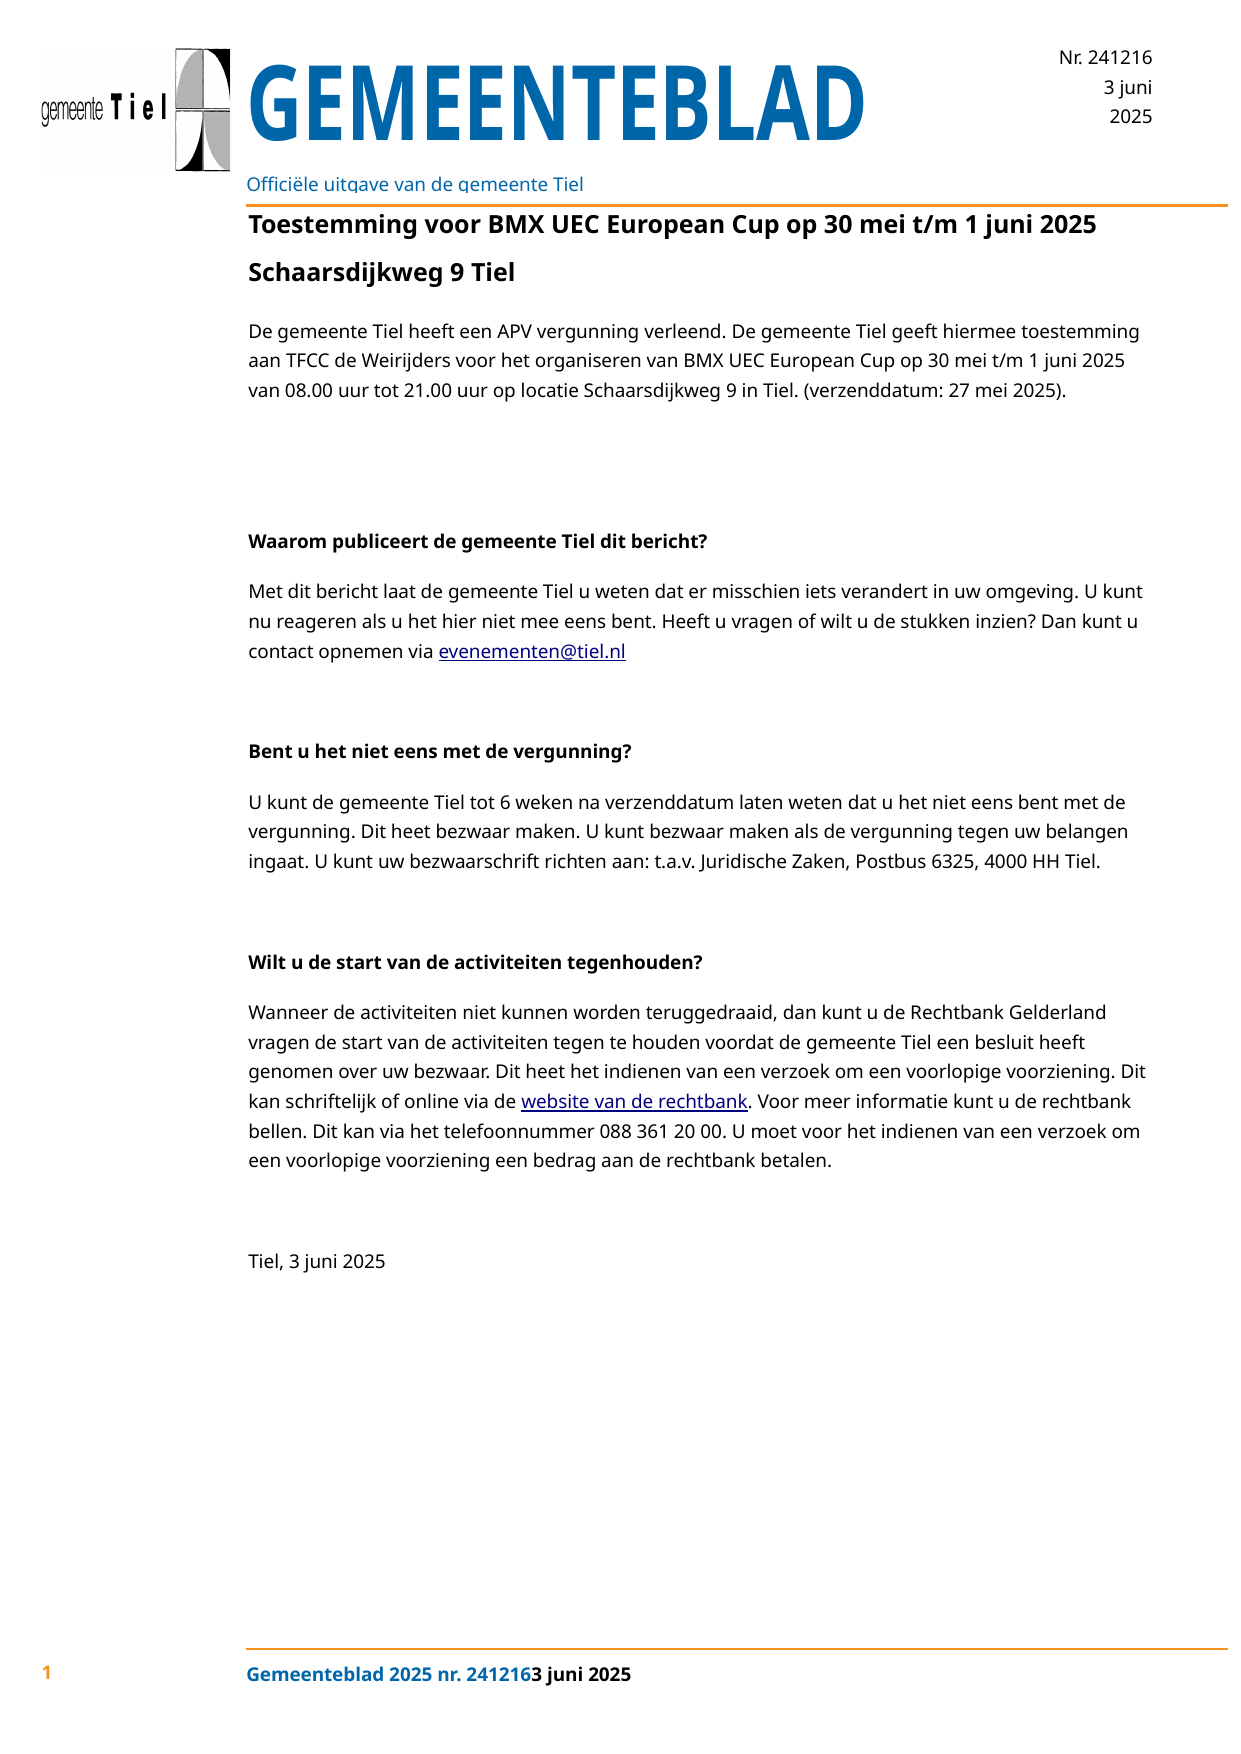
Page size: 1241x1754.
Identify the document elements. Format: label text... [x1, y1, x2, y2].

text Met dit bericht laat de gemeente Tiel u weten dat er misschien iets verandert in uw omgeving. U kunt nu reageren als u het hier niet mee eens bent. Heeft u vragen of wilt u de stukken inzien? Dan kunt u contact opnemen via evenementen@tiel.nl [248, 579, 1152, 664]
picture [41, 47, 231, 172]
text Toestemming voor BMX UEC European Cup op 30 mei t/m 1 juni 2025 Schaarsdijkweg 9 Tiel [248, 207, 1152, 288]
text Tiel, 3 juni 2025 [248, 1248, 1152, 1274]
text Wilt u de start van de activiteiten tegenhouden? [248, 949, 1152, 975]
text Bent u het niet eens met de vergunning? [248, 739, 1152, 764]
text De gemeente Tiel heeft een APV vergunning verleend. De gemeente Tiel geeft hiermee toestemming aan TFCC de Weirijders voor het organiseren van BMX UEC European Cup op 30 mei t/m 1 juni 2025 van 08.00 uur tot 21.00 uur op locatie Schaarsdijkweg 9 in Tiel. (verzenddatum: 27 mei 2025). [248, 318, 1152, 403]
text Waarom publiceert de gemeente Tiel dit bericht? [248, 528, 1152, 554]
text U kunt de gemeente Tiel tot 6 weken na verzenddatum laten weten dat u het niet eens bent met de vergunning. Dit heet bezwaar maken. U kunt bezwaar maken als de vergunning tegen uw belangen ingaat. U kunt uw bezwaarschrift richten aan: t.a.v. Juridische Zaken, Postbus 6325, 4000 HH Tiel. [248, 789, 1152, 874]
text Wanneer de activiteiten niet kunnen worden teruggedraaid, dan kunt u de Rechtbank Gelderland vragen de start van de activiteiten tegen te houden voordat de gemeente Tiel een besluit heeft genomen over uw bezwaar. Dit heet het indienen van een verzoek om een voorlopige voorziening. Dit kan schriftelijk of online via de website van de rechtbank. Voor meer informatie kunt u de rechtbank bellen. Dit kan via het telefoonnummer 088 361 20 00. U moet voor het indienen van een verzoek om een voorlopige voorziening een bedrag aan de rechtbank betalen. [248, 999, 1152, 1173]
